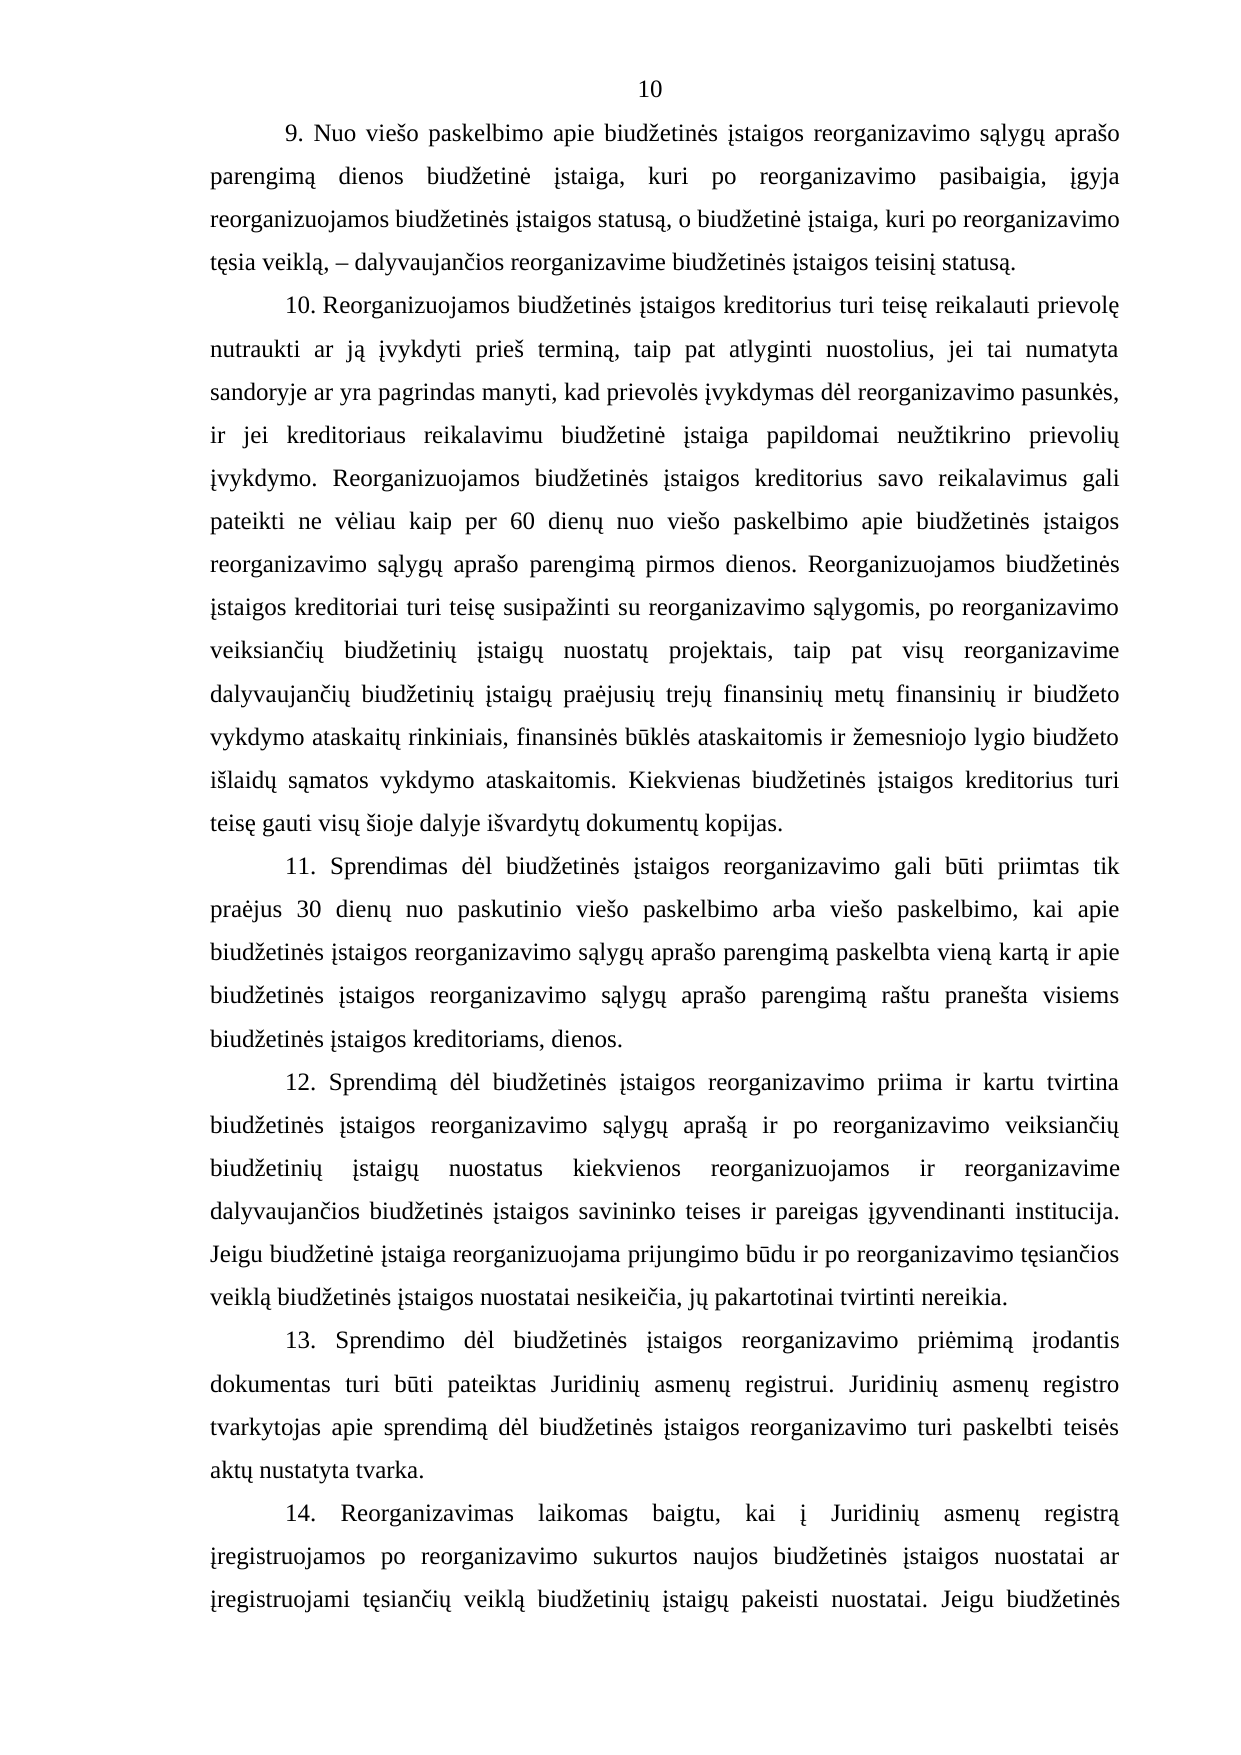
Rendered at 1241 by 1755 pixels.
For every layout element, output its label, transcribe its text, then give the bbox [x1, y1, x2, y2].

text 12. Sprendimą dėl biudžetinės įstaigos reorganizavimo priima ir kartu tvirtina biudžetinės įstaigos reorganizavimo sąlygų aprašą ir po reorganizavimo veiksiančių biudžetinių įstaigų nuostatus kiekvienos reorganizuojamos ir reorganizavime dalyvaujančios biudžetinės įstaigos savininko teises ir pareigas įgyvendinanti institucija. Jeigu biudžetinė įstaiga reorganizuojama prijungimo būdu ir po reorganizavimo tęsiančios veiklą biudžetinės įstaigos nuostatai nesikeičia, jų pakartotinai tvirtinti nereikia. [210, 1067, 1120, 1311]
text 11. Sprendimas dėl biudžetinės įstaigos reorganizavimo gali būti priimtas tik praėjus 30 dienų nuo paskutinio viešo paskelbimo arba viešo paskelbimo, kai apie biudžetinės įstaigos reorganizavimo sąlygų aprašo parengimą paskelbta vieną kartą ir apie biudžetinės įstaigos reorganizavimo sąlygų aprašo parengimą raštu pranešta visiems biudžetinės įstaigos kreditoriams, dienos. [210, 851, 1120, 1052]
text 14. Reorganizavimas laikomas baigtu, kai į Juridinių asmenų registrą įregistruojamos po reorganizavimo sukurtos naujos biudžetinės įstaigos nuostatai ar įregistruojami tęsiančių veiklą biudžetinių įstaigų pakeisti nuostatai. Jeigu biudžetinės [210, 1498, 1120, 1613]
text 13. Sprendimo dėl biudžetinės įstaigos reorganizavimo priėmimą įrodantis dokumentas turi būti pateiktas Juridinių asmenų registrui. Juridinių asmenų registro tvarkytojas apie sprendimą dėl biudžetinės įstaigos reorganizavimo turi paskelbti teisės aktų nustatyta tvarka. [210, 1326, 1120, 1484]
text 10. Reorganizuojamos biudžetinės įstaigos kreditorius turi teisę reikalauti prievolę nutraukti ar ją įvykdyti prieš terminą, taip pat atlyginti nuostolius, jei tai numatyta sandoryje ar yra pagrindas manyti, kad prievolės įvykdymas dėl reorganizavimo pasunkės, ir jei kreditoriaus reikalavimu biudžetinė įstaiga papildomai neužtikrino prievolių įvykdymo. Reorganizuojamos biudžetinės įstaigos kreditorius savo reikalavimus gali pateikti ne vėliau kaip per 60 dienų nuo viešo paskelbimo apie biudžetinės įstaigos reorganizavimo sąlygų aprašo parengimą pirmos dienos. Reorganizuojamos biudžetinės įstaigos kreditoriai turi teisę susipažinti su reorganizavimo sąlygomis, po reorganizavimo veiksiančių biudžetinių įstaigų nuostatų projektais, taip pat visų reorganizavime dalyvaujančių biudžetinių įstaigų praėjusių trejų finansinių metų finansinių ir biudžeto vykdymo ataskaitų rinkiniais, finansinės būklės ataskaitomis ir žemesniojo lygio biudžeto išlaidų sąmatos vykdymo ataskaitomis. Kiekvienas biudžetinės įstaigos kreditorius turi teisę gauti visų šioje dalyje išvardytų dokumentų kopijas. [210, 291, 1120, 837]
text 9. Nuo viešo paskelbimo apie biudžetinės įstaigos reorganizavimo sąlygų aprašo parengimą dienos biudžetinė įstaiga, kuri po reorganizavimo pasibaigia, įgyja reorganizuojamos biudžetinės įstaigos statusą, o biudžetinė įstaiga, kuri po reorganizavimo tęsia veiklą, – dalyvaujančios reorganizavime biudžetinės įstaigos teisinį statusą. [210, 118, 1120, 276]
